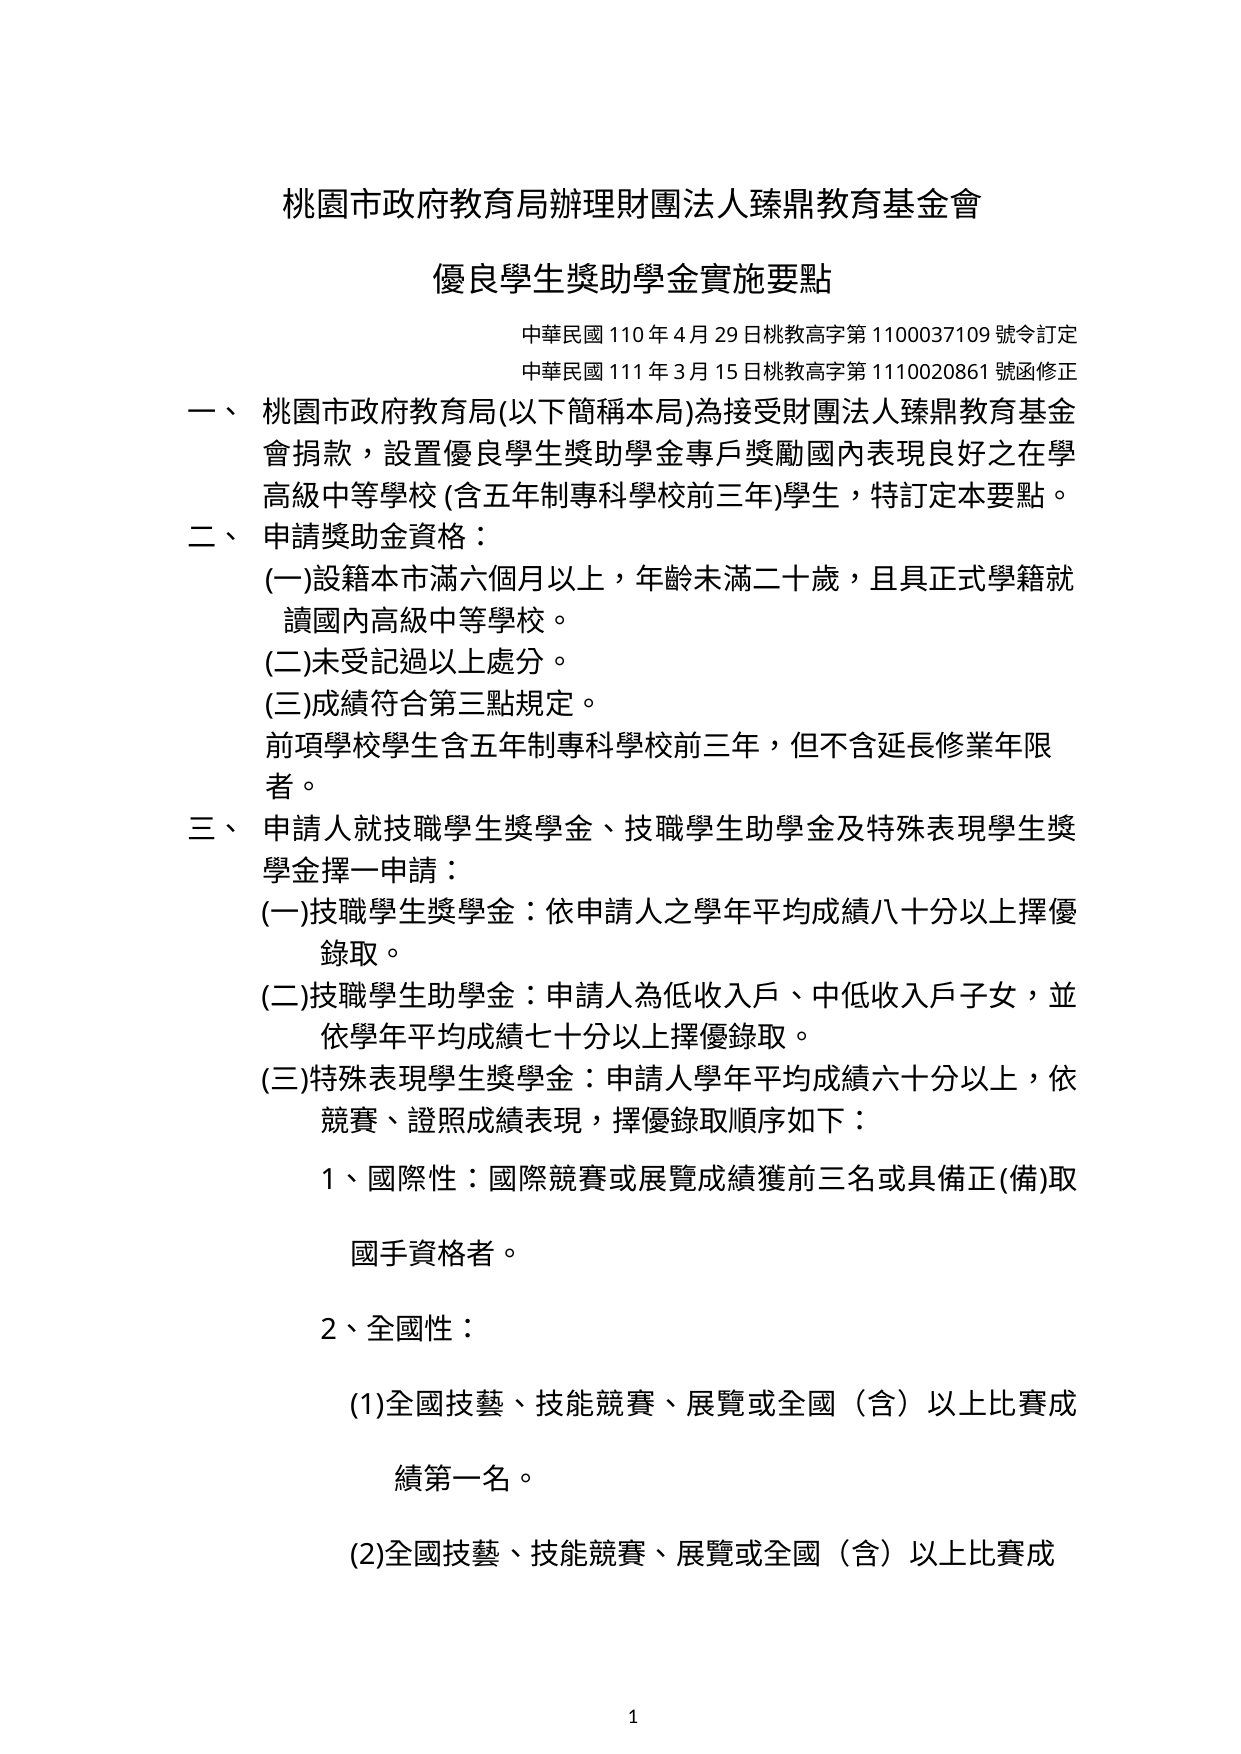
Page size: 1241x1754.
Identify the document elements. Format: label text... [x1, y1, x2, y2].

text 前項學校學生含五年制專科學校前三年，但不含延長修業年限 [265, 723, 1078, 764]
text 中華民國111年3月15日桃教高字第1110020861號函修正 [187, 352, 1078, 389]
list 申請人就技職學生獎學金、技職學生助學金及特殊表現學生獎學金擇一申請： [187, 806, 1078, 889]
text (二)技職學生助學金：申請人為低收入戶、中低收入戶子女，並依學年平均成績七十分以上擇優錄取。 [261, 973, 1078, 1056]
text (三)成績符合第三點規定。 [265, 681, 1078, 723]
text 者。 [265, 764, 1078, 806]
text 中華民國110年4月29日桃教高字第1100037109號令訂定 [187, 314, 1078, 352]
text (二)未受記過以上處分。 [265, 639, 1078, 681]
text 2、全國性： [320, 1289, 1078, 1364]
text (2)全國技藝、技能競賽、展覽或全國（含）以上比賽成 [350, 1514, 1078, 1589]
text 桃園市政府教育局辦理財團法人臻鼎教育基金會 [187, 164, 1078, 239]
list 桃園市政府教育局(以下簡稱本局)為接受財團法人臻鼎教育基金會捐款，設置優良學生獎助學金專戶獎勵國內表現良好之在學高級中等學校 (含五年制專科學校前三年)學生，特訂定本要點。 [187, 389, 1078, 514]
list 申請獎助金資格： [187, 514, 1078, 556]
text 優良學生獎助學金實施要點 [187, 239, 1078, 314]
text (一)設籍本市滿六個月以上，年齡未滿二十歲，且具正式學籍就讀國內高級中等學校。 [265, 556, 1078, 639]
text (三)特殊表現學生獎學金：申請人學年平均成績六十分以上，依競賽、證照成績表現，擇優錄取順序如下： [261, 1056, 1078, 1139]
text (一)技職學生獎學金：依申請人之學年平均成績八十分以上擇優錄取。 [261, 889, 1078, 973]
text 1、國際性：國際競賽或展覽成績獲前三名或具備正(備)取國手資格者。 [320, 1139, 1078, 1289]
text (1)全國技藝、技能競賽、展覽或全國（含）以上比賽成績第一名。 [350, 1364, 1078, 1514]
